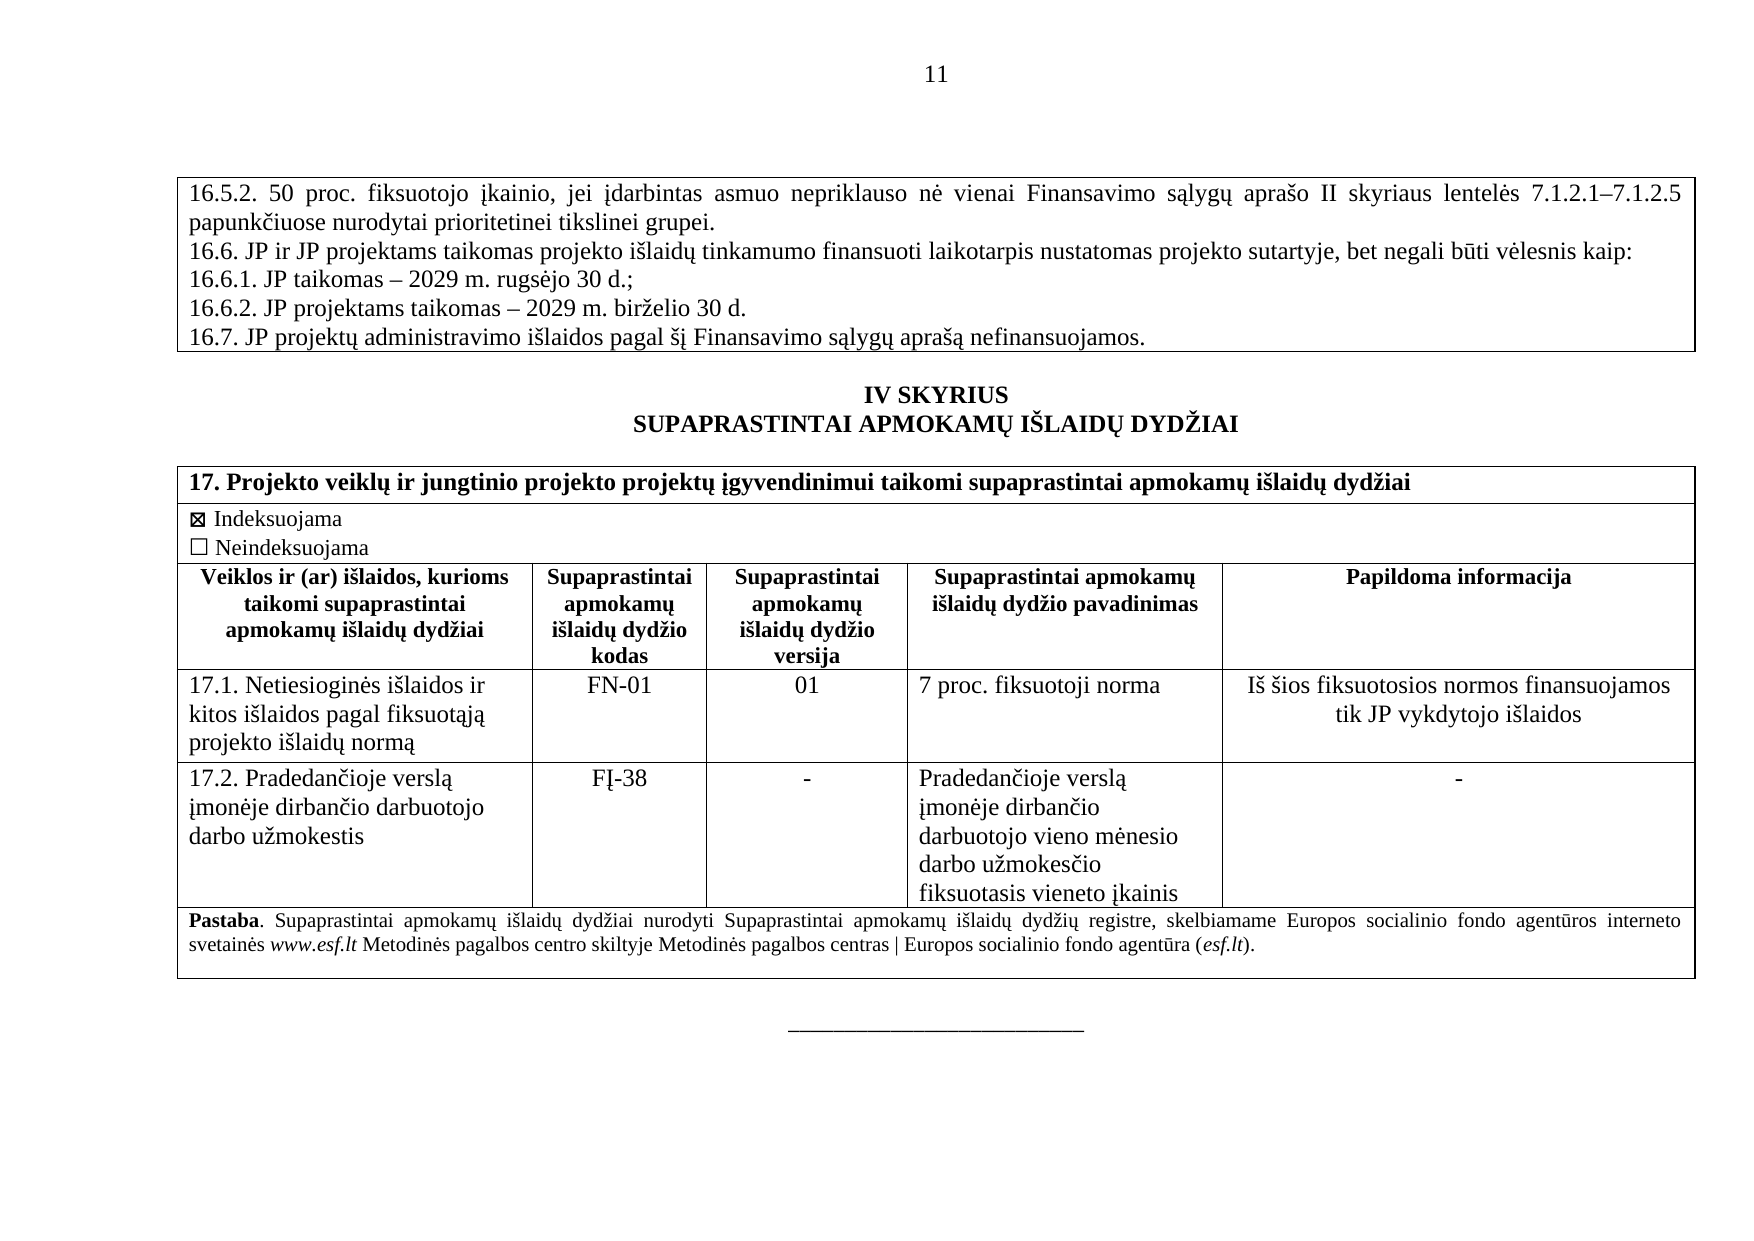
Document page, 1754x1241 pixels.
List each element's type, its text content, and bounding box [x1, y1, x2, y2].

table_cell 17.2. Pradedančioje verslą įmonėje dirbančio darbuotojo darbo užmokestis [178, 763, 532, 907]
table_cell Supaprastintai apmokamų išlaidų dydžio pavadinimas [908, 564, 1222, 669]
table_cell 7 proc. fiksuotoji norma [908, 670, 1222, 762]
table_cell Papildoma informacija [1223, 564, 1694, 669]
table_cell Supaprastintai apmokamų išlaidų dydžio kodas [533, 564, 706, 669]
table_header 17. Projekto veiklų ir jungtinio projekto projektų įgyvendinimui taikomi supaprastintai apmokamų išlaidų dydžiai [178, 467, 1694, 502]
table_cell Veiklos ir (ar) išlaidos, kurioms taikomi supaprastintai apmokamų išlaidų dydžiai [178, 564, 532, 669]
table_cell Pradedančioje verslą įmonėje dirbančio darbuotojo vieno mėnesio darbo užmokesčio fiksuotasis vieneto įkainis [908, 763, 1222, 907]
table_cell Supaprastintai apmokamų išlaidų dydžio versija [707, 564, 907, 669]
table_cell - [707, 763, 907, 907]
text IV SKYRIUS [177, 381, 1695, 409]
table_cell FĮ-38 [533, 763, 706, 907]
table_cell Iš šios fiksuotosios normos finansuojamos tik JP vykdytojo išlaidos [1223, 670, 1694, 762]
table_cell 17.1. Netiesioginės išlaidos ir kitos išlaidos pagal fiksuotąją projekto išlaidų normą [178, 670, 532, 762]
table_cell Pastaba. Supaprastintai apmokamų išlaidų dydžiai nurodyti Supaprastintai apmokamų išlaidų dydžių registre, skelbiamame Europos socialinio fondo agentūros interneto svetainės www.esf.lt Metodinės pagalbos centro skiltyje Metodinės pagalbos centras | Europos socialinio fondo agentūra (esf.lt). [178, 908, 1694, 978]
table_cell 16.5.2. 50 proc. fiksuotojo įkainio, jei įdarbintas asmuo nepriklauso nė vienai Finansavimo sąlygų aprašo II skyriaus lentelės 7.1.2.1–7.1.2.5 papunkčiuose nurodytai prioritetinei tikslinei grupei. 16.6. JP ir JP projektams taikomas projekto išlaidų tinkamumo finansuoti laikotarpis nustatomas projekto sutartyje, bet negali būti vėlesnis kaip: 16.6.1. JP taikomas – 2029 m. rugsėjo 30 d.; 16.6.2. JP projektams taikomas – 2029 m. birželio 30 d. 16.7. JP projektų administravimo išlaidos pagal šį Finansavimo sąlygų aprašą nefinansuojamos. [178, 178, 1694, 351]
table_cell 01 [707, 670, 907, 762]
table_cell - [1223, 763, 1694, 907]
table_cell ⊠ Indeksuojama ☐ Neindeksuojama [178, 504, 1694, 562]
table_cell FN-01 [533, 670, 706, 762]
text SUPAPRASTINTAI APMOKAMŲ IŠLAIDŲ DYDŽIAI [177, 409, 1695, 438]
text __________________________ [177, 1007, 1695, 1035]
